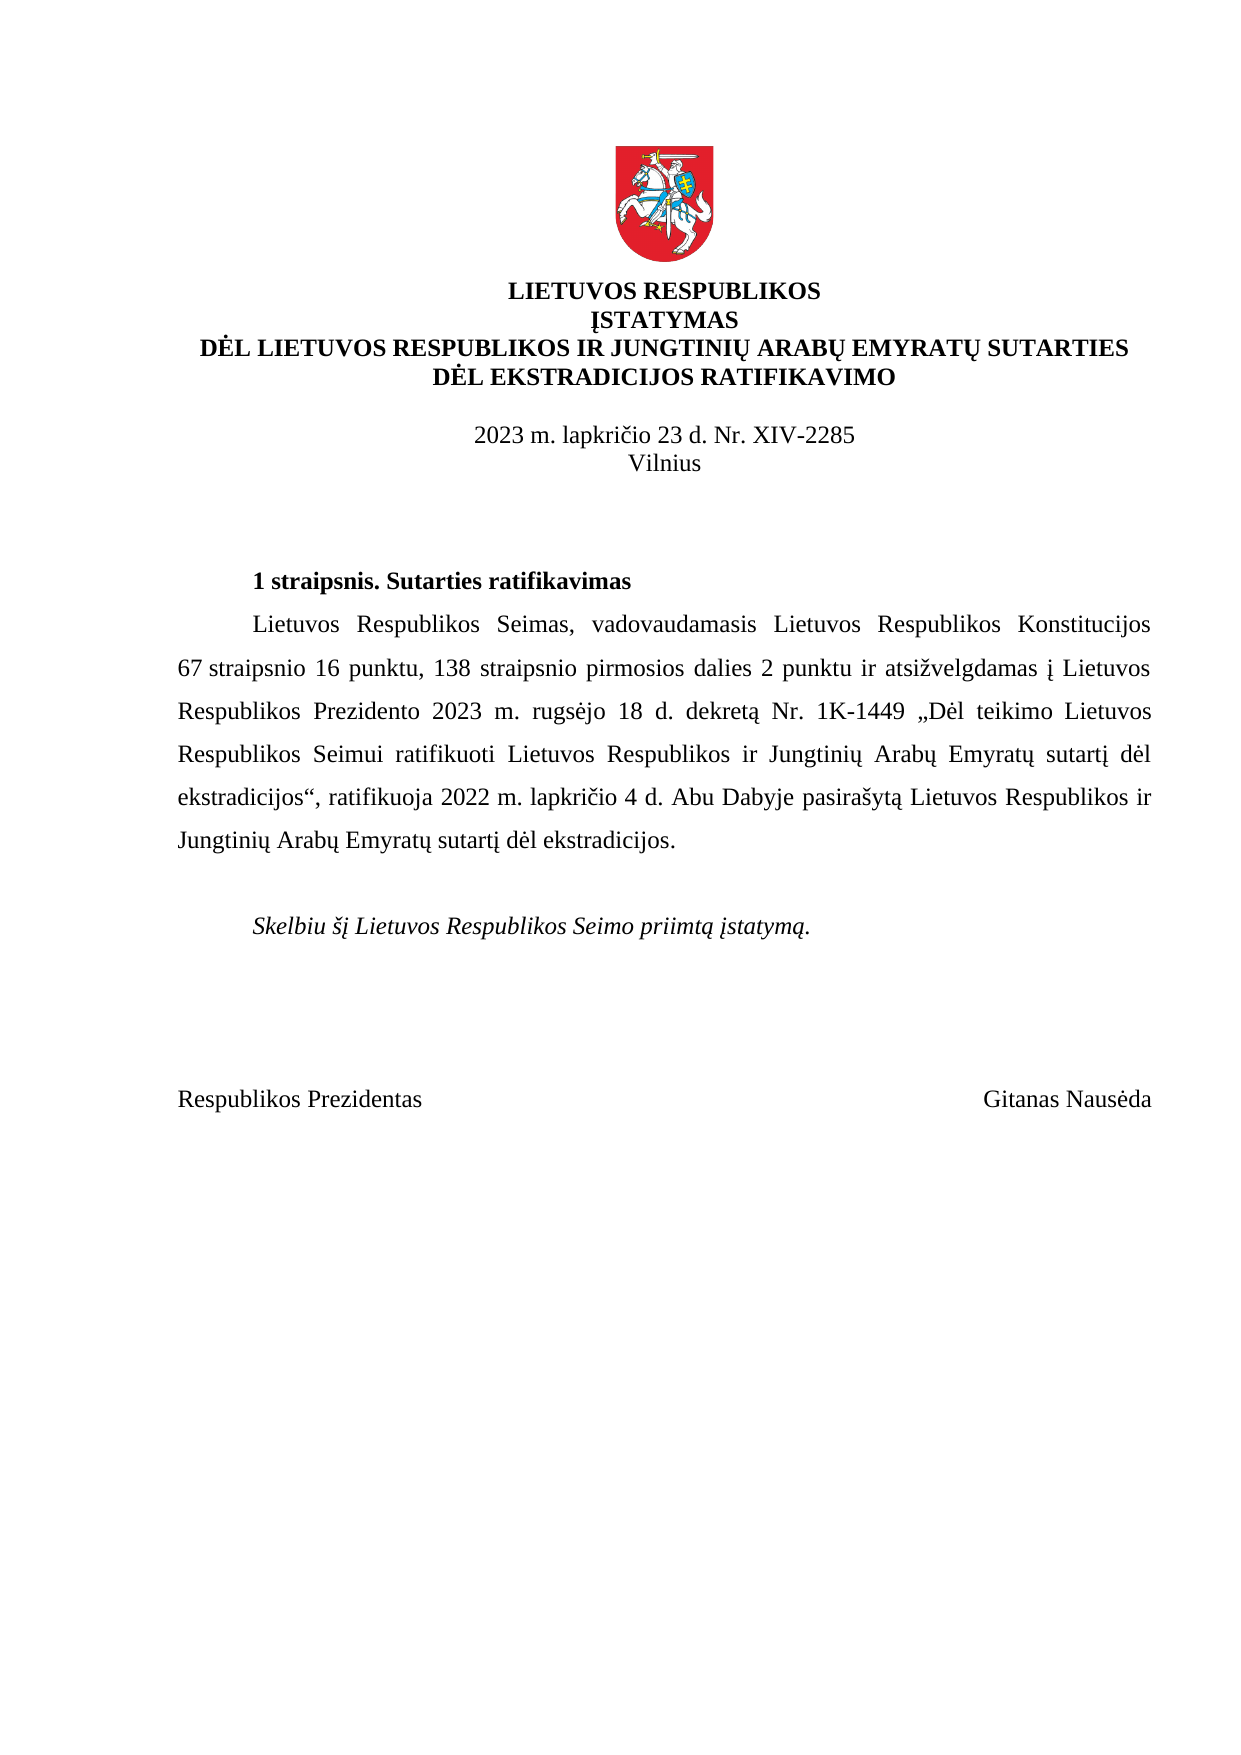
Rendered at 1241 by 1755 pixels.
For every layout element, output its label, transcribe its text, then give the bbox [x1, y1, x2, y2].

text Respublikos Prezidentas Gitanas Nausėda [177, 1084, 1152, 1113]
text LIETUVOS RESPUBLIKOS [177, 276, 1152, 305]
text ĮSTATYMAS [177, 305, 1152, 333]
text DĖL LIETUVOS RESPUBLIKOS IR JUNGTINIŲ ARABŲ EMYRATŲ SUTARTIES DĖL EKSTRADICIJOS RATIFIKAVIMO [177, 333, 1152, 391]
text 2023 m. lapkričio 23 d. Nr. XIV-2285 [177, 420, 1152, 448]
text Vilnius [177, 448, 1152, 477]
text Lietuvos Respublikos Seimas, vadovaudamasis Lietuvos Respublikos Konstitucijos 67 straipsnio 16 punktu, 138 straipsnio pirmosios dalies 2 punktu ir atsižvelgdamas į Lietuvos Respublikos Prezidento 2023 m. rugsėjo 18 d. dekretą Nr. 1K-1449 „Dėl teikimo Lietuvos Respublikos Seimui ratifikuoti Lietuvos Respublikos ir Jungtinių Arabų Emyratų sutartį dėl ekstradicijos“, ratifikuoja 2022 m. lapkričio 4 d. Abu Dabyje pasirašytą Lietuvos Respublikos ir Jungtinių Arabų Emyratų sutartį dėl ekstradicijos. [177, 609, 1152, 854]
text Skelbiu šį Lietuvos Respublikos Seimo priimtą įstatymą. [177, 911, 1152, 940]
text 1 straipsnis. Sutarties ratifikavimas [177, 566, 1152, 595]
